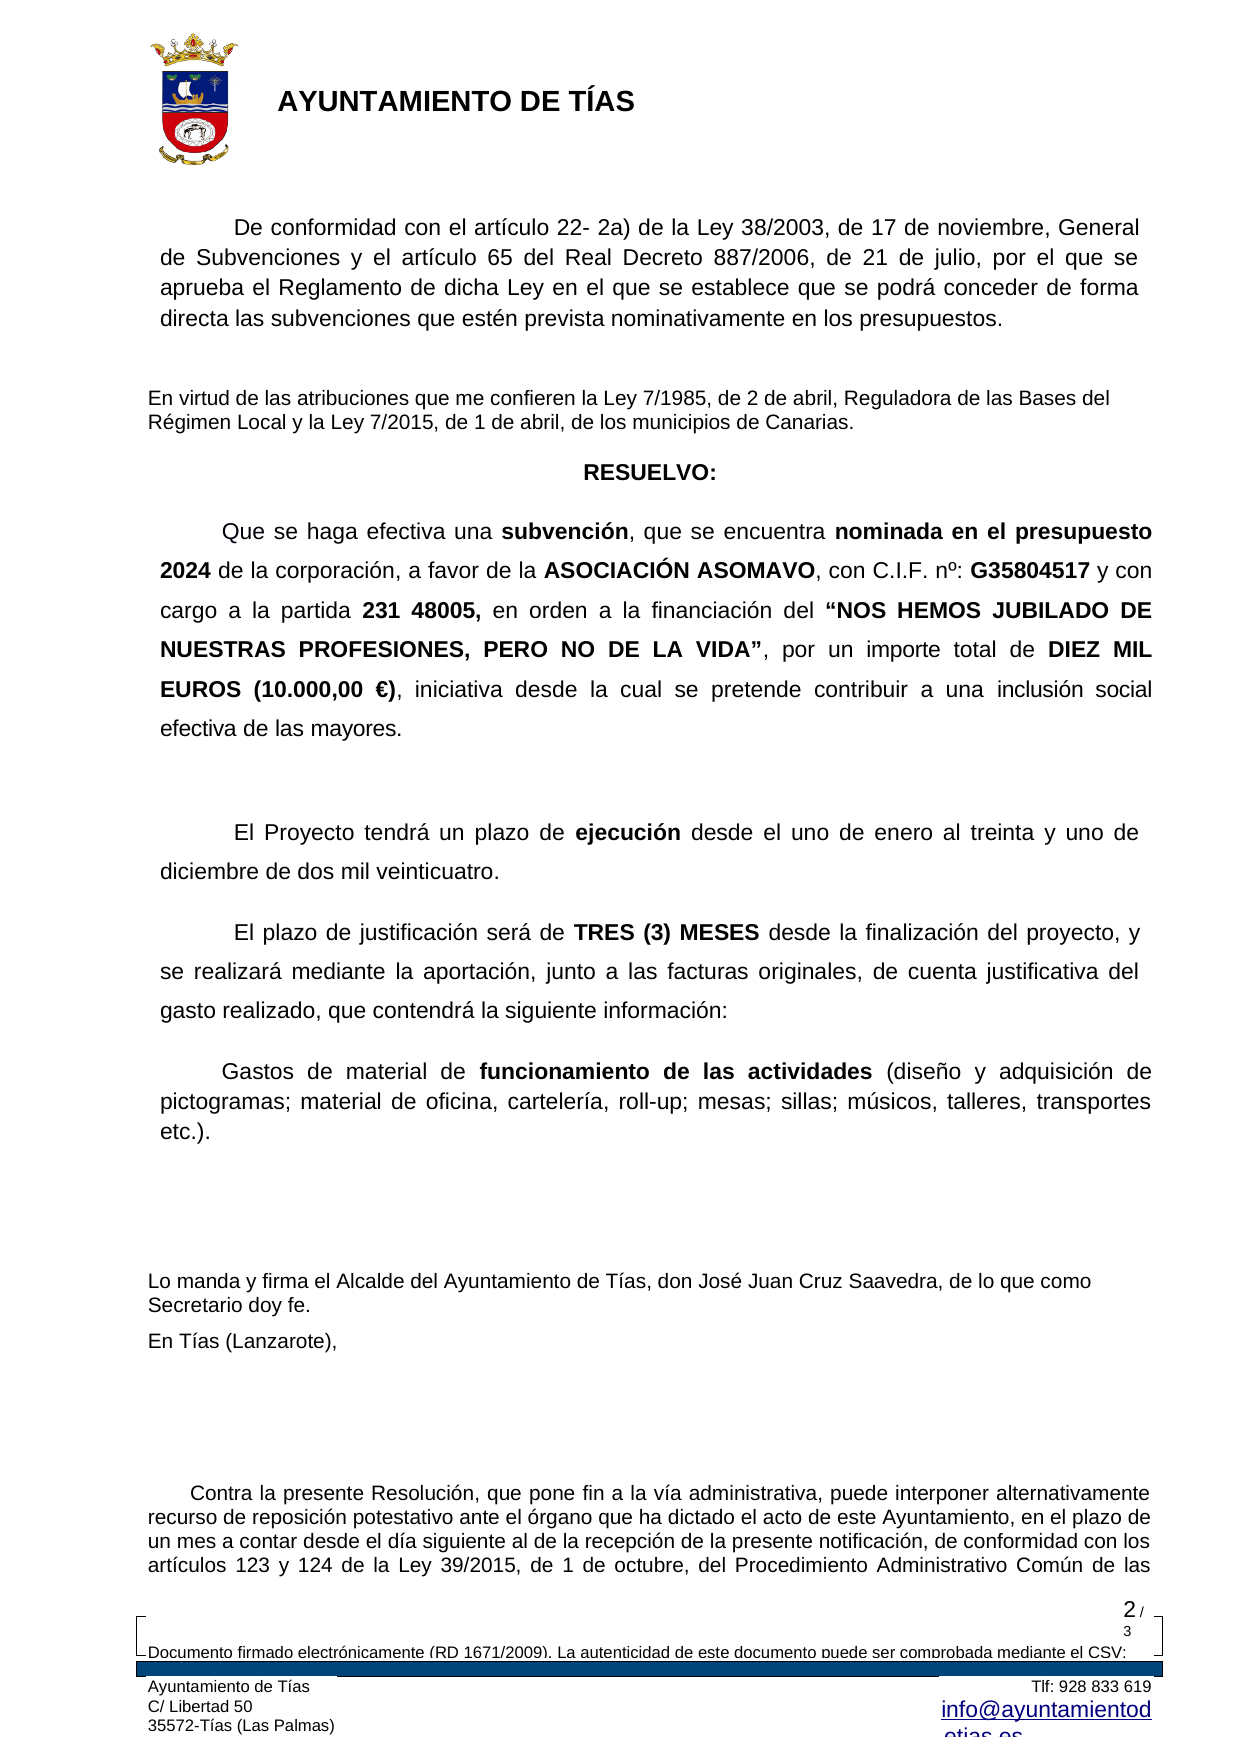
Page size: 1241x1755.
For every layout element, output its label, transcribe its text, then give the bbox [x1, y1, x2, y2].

text Que se haga efectiva una subvención, que se encuentra nominada en el presupuesto 2024 de la corporación, a favor de la ASOCIACIÓN ASOMAVO, con C.I.F. nº: G35804517 y con cargo a la partida 231 48005, en orden a la financiación del “NOS HEMOS JUBILADO DE NUESTRAS PROFESIONES, PERO NO DE LA VIDA”, por un importe total de DIEZ MIL EUROS (10.000,00 €), iniciativa desde la cual se pretende contribuir a una inclusión social efectiva de las mayores. [160, 518, 1152, 742]
text En Tías (Lanzarote), [148, 1329, 1163, 1353]
text El Proyecto tendrá un plazo de ejecución desde el uno de enero al treinta y uno de diciembre de dos mil veinticuatro. [160, 819, 1140, 884]
text Gastos de material de funcionamiento de las actividades (diseño y adquisición de pictogramas; material de oficina, cartelería, roll-up; mesas; sillas; músicos, talleres, transportes etc.). [160, 1058, 1152, 1144]
text En virtud de las atribuciones que me confieren la Ley 7/1985, de 2 de abril, Reguladora de las Bases del Régimen Local y la Ley 7/2015, de 1 de abril, de los municipios de Canarias. [148, 386, 1163, 434]
text Lo manda y firma el Alcalde del Ayuntamiento de Tías, don José Juan Cruz Saavedra, de lo que como Secretario doy fe. [148, 1268, 1163, 1316]
text El plazo de justificación será de TRES (3) MESES desde la finalización del proyecto, y se realizará mediante la aportación, junto a las facturas originales, de cuenta justificativa del gasto realizado, que contendrá la siguiente información: [160, 918, 1140, 1024]
text De conformidad con el artículo 22- 2a) de la Ley 38/2003, de 17 de noviembre, General de Subvenciones y el artículo 65 del Real Decreto 887/2006, de 21 de julio, por el que se aprueba el Reglamento de dicha Ley en el que se establece que se podrá conceder de forma directa las subvenciones que estén prevista nominativamente en los presupuestos. [160, 214, 1140, 331]
text Contra la presente Resolución, que pone fin a la vía administrativa, puede interponer alternativamente recurso de reposición potestativo ante el órgano que ha dictado el acto de este Ayuntamiento, en el plazo de un mes a contar desde el día siguiente al de la recepción de la presente notificación, de conformidad con los artículos 123 y 124 de la Ley 39/2015, de 1 de octubre, del Procedimiento Administrativo Común de las [148, 1481, 1152, 1577]
subtitle RESUELVO: [479, 459, 821, 485]
